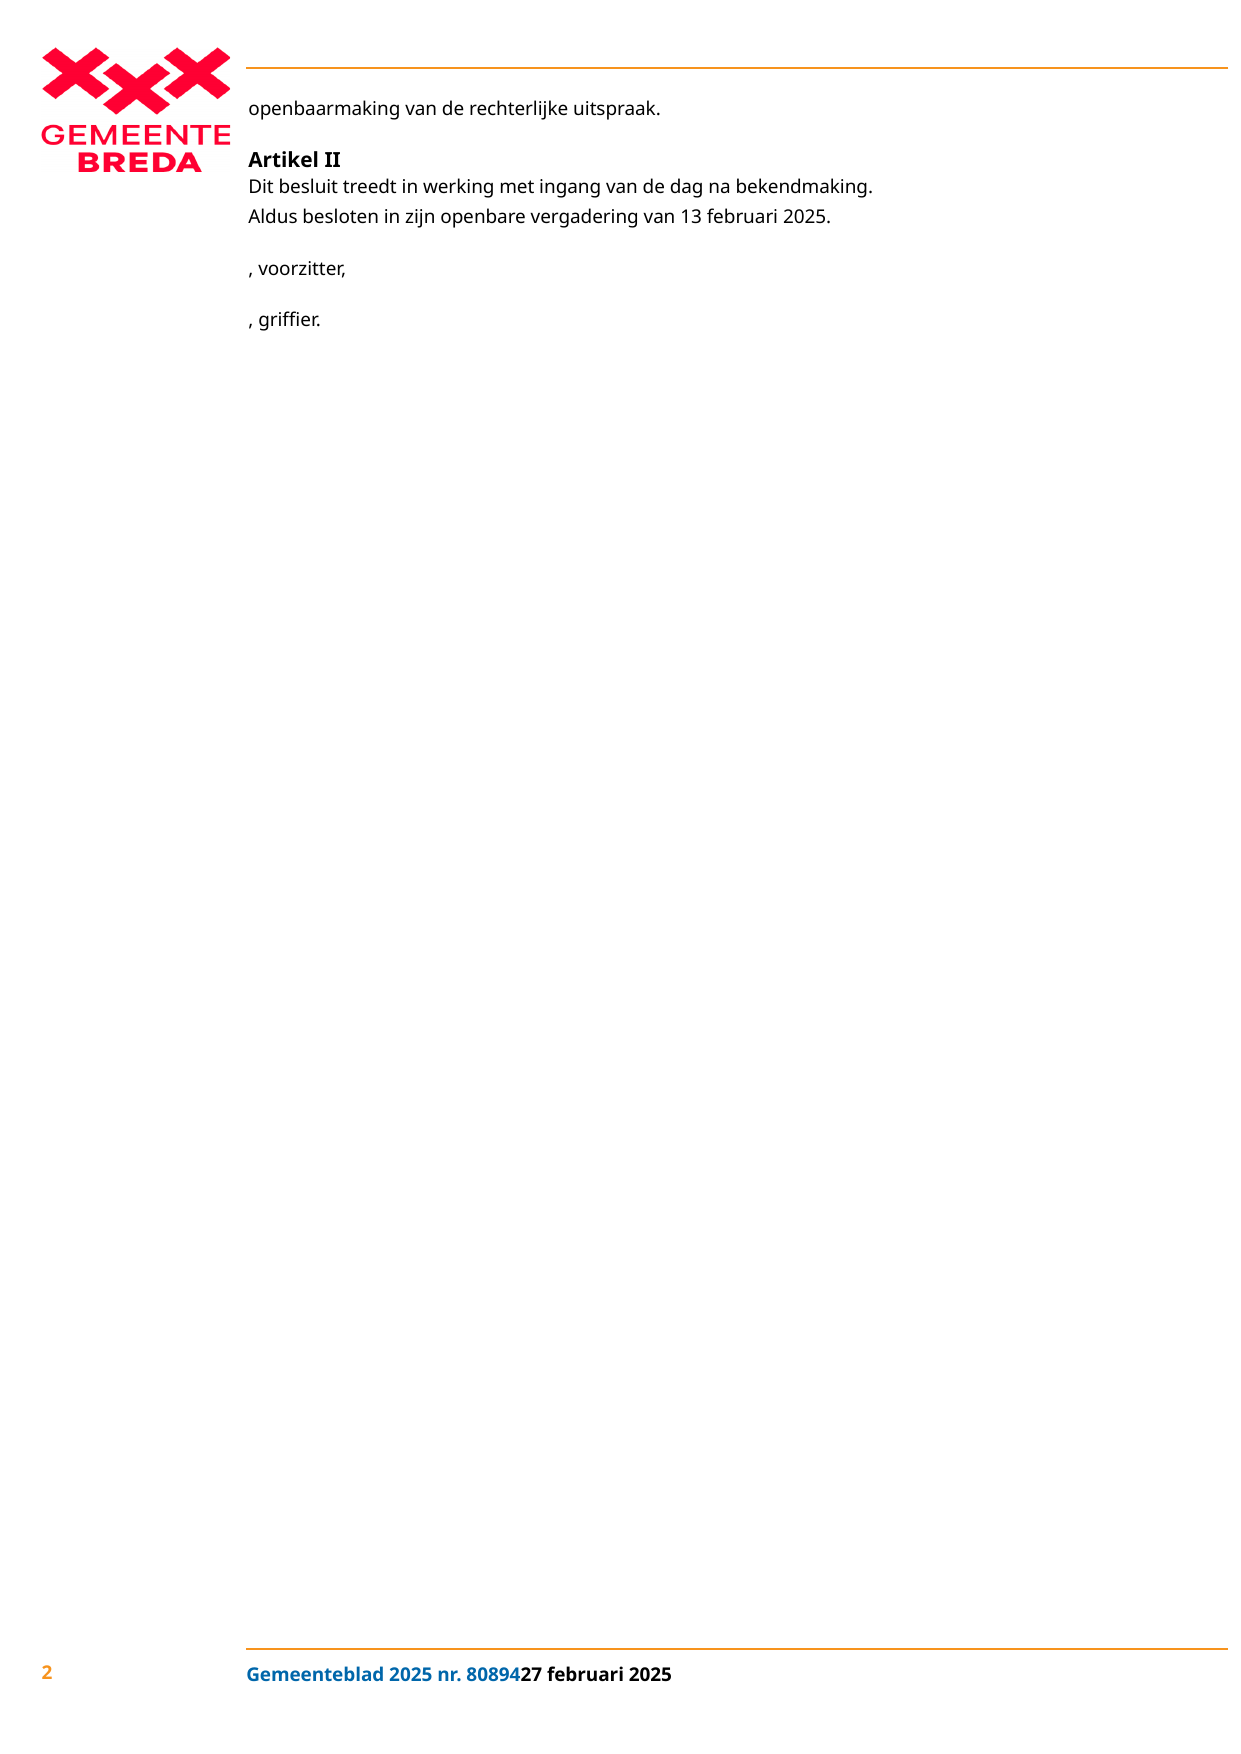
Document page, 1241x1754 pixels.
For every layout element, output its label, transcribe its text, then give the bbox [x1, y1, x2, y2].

text Dit besluit treedt in werking met ingang van de dag na bekendmaking. [248, 174, 1152, 199]
text , griffier. [248, 306, 1152, 332]
text openbaarmaking van de rechterlijke uitspraak. [248, 95, 1152, 121]
picture [41, 47, 231, 172]
text , voorzitter, [248, 255, 1152, 280]
text Aldus besloten in zijn openbare vergadering van 13 februari 2025. [248, 203, 1152, 229]
text Artikel II [248, 145, 1152, 174]
